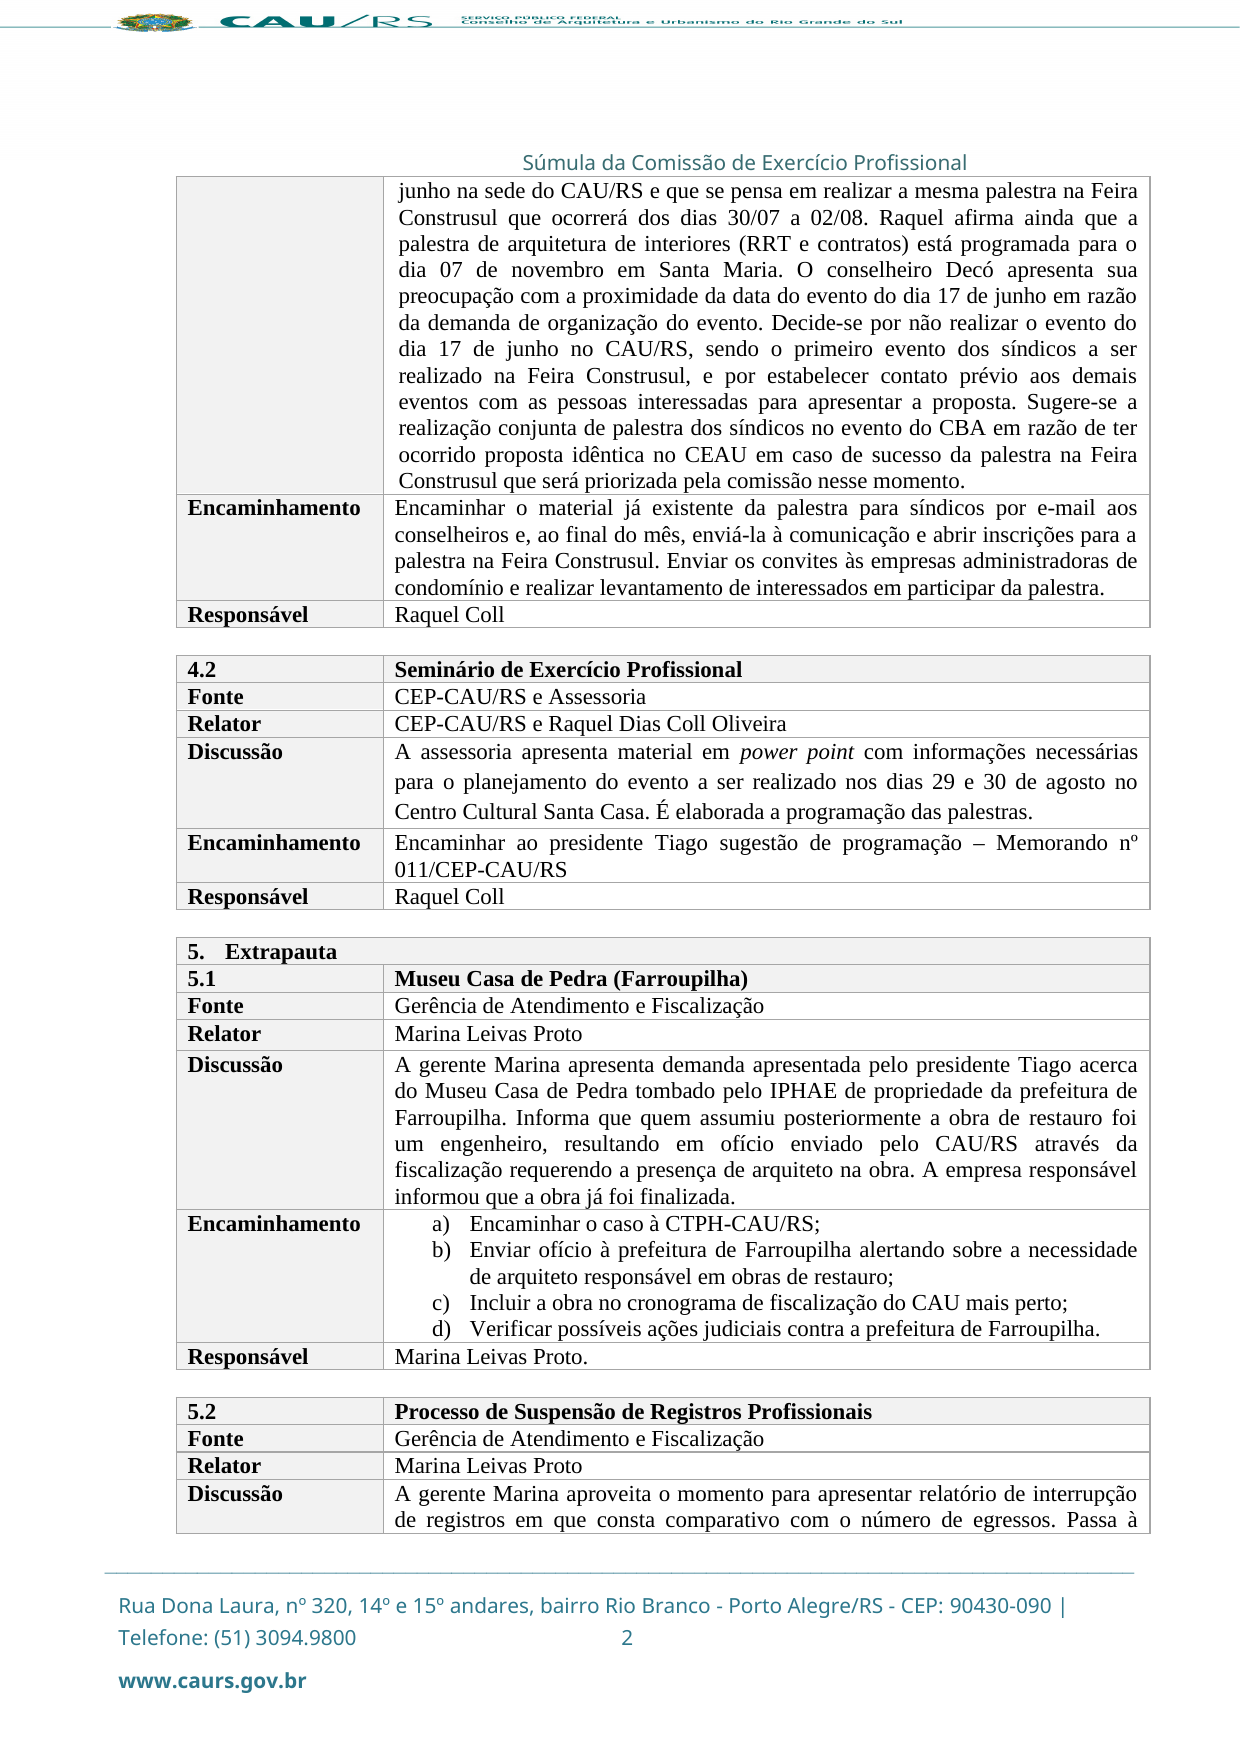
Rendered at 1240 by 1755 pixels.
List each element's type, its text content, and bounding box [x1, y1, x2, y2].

table_cell Relator [177, 1020, 383, 1050]
table_cell [176, 628, 1150, 655]
table_cell Seminário de Exercício Profissional [384, 656, 1149, 682]
table_cell A gerente Marina aproveita o momento para apresentar relatório de interrupção de registros em que consta comparativo com o número de egressos. Passa à [384, 1480, 1149, 1533]
table_cell Responsável [177, 883, 383, 909]
table_cell Encaminhamento [177, 829, 383, 882]
table_cell A gerente Marina apresenta demanda apresentada pelo presidente Tiago acerca do Museu Casa de Pedra tombado pelo IPHAE de propriedade da prefeitura de Farroupilha. Informa que quem assumiu posteriormente a obra de restauro foi um engenheiro, resultando em ofício enviado pelo CAU/RS através da fiscalização requerendo a presença de arquiteto na obra. A empresa responsável informou que a obra já foi finalizada. [384, 1051, 1149, 1209]
table_cell Encaminhamento [177, 495, 383, 600]
table_cell [176, 1370, 1150, 1397]
table_cell Fonte [177, 993, 383, 1019]
table_cell Discussão [177, 1051, 383, 1209]
table_cell Encaminhar ao presidente Tiago sugestão de programação – Memorando nº 011/CEP-CAU/RS [384, 829, 1149, 882]
table_cell Marina Leivas Proto [384, 1453, 1149, 1479]
table_cell CEP-CAU/RS e Raquel Dias Coll Oliveira [384, 711, 1149, 737]
table_cell [176, 910, 1150, 937]
table_cell Fonte [177, 683, 383, 709]
table_cell Fonte [177, 1425, 383, 1451]
table_cell Encaminhar o caso à CTPH-CAU/RS; Enviar ofício à prefeitura de Farroupilha alertando sobre a necessidade de arquiteto responsável em obras de restauro; Incluir a obra no cronograma de fiscalização do CAU mais perto; Verificar possíveis ações judiciais contra a prefeitura de Farroupilha. [384, 1210, 1149, 1342]
table_cell Responsável [177, 601, 383, 627]
table_cell 4.2 [177, 656, 383, 682]
table_cell Raquel Coll [384, 883, 1149, 909]
table_cell A assessoria apresenta material em power point com informações necessárias para o planejamento do evento a ser realizado nos dias 29 e 30 de agosto no Centro Cultural Santa Casa. É elaborada a programação das palestras. [384, 738, 1149, 828]
table_cell Discussão [177, 738, 383, 828]
table_cell Relator [177, 1453, 383, 1479]
table_cell Marina Leivas Proto. [384, 1343, 1149, 1369]
table_cell Extrapauta [177, 938, 1149, 964]
table_cell Gerência de Atendimento e Fiscalização [384, 1425, 1149, 1451]
table_cell Raquel Coll [384, 601, 1149, 627]
table_cell Processo de Suspensão de Registros Profissionais [384, 1398, 1149, 1424]
table_cell Marina Leivas Proto [384, 1020, 1149, 1050]
table_cell [177, 177, 383, 493]
table_cell junho na sede do CAU/RS e que se pensa em realizar a mesma palestra na Feira Construsul que ocorrerá dos dias 30/07 a 02/08. Raquel afirma ainda que a palestra de arquitetura de interiores (RRT e contratos) está programada para o dia 07 de novembro em Santa Maria. O conselheiro Decó apresenta sua preocupação com a proximidade da data do evento do dia 17 de junho em razão da demanda de organização do evento. Decide-se por não realizar o evento do dia 17 de junho no CAU/RS, sendo o primeiro evento dos síndicos a ser realizado na Feira Construsul, e por estabelecer contato prévio aos demais eventos com as pessoas interessadas para apresentar a proposta. Sugere-se a realização conjunta de palestra dos síndicos no evento do CBA em razão de ter ocorrido proposta idêntica no CEAU em caso de sucesso da palestra na Feira Construsul que será priorizada pela comissão nesse momento. [384, 177, 1149, 493]
table_cell Responsável [177, 1343, 383, 1369]
table_cell Museu Casa de Pedra (Farroupilha) [384, 965, 1149, 992]
table_cell Discussão [177, 1480, 383, 1533]
table_cell Gerência de Atendimento e Fiscalização [384, 993, 1149, 1019]
table_cell Encaminhamento [177, 1210, 383, 1342]
table_cell Relator [177, 711, 383, 737]
table_cell 5.1 [177, 965, 383, 992]
table_cell 5.2 [177, 1398, 383, 1424]
table_cell CEP-CAU/RS e Assessoria [384, 683, 1149, 709]
table_cell Encaminhar o material já existente da palestra para síndicos por e-mail aos conselheiros e, ao final do mês, enviá-la à comunicação e abrir inscrições para a palestra na Feira Construsul. Enviar os convites às empresas administradoras de condomínio e realizar levantamento de interessados em participar da palestra. [384, 495, 1149, 600]
